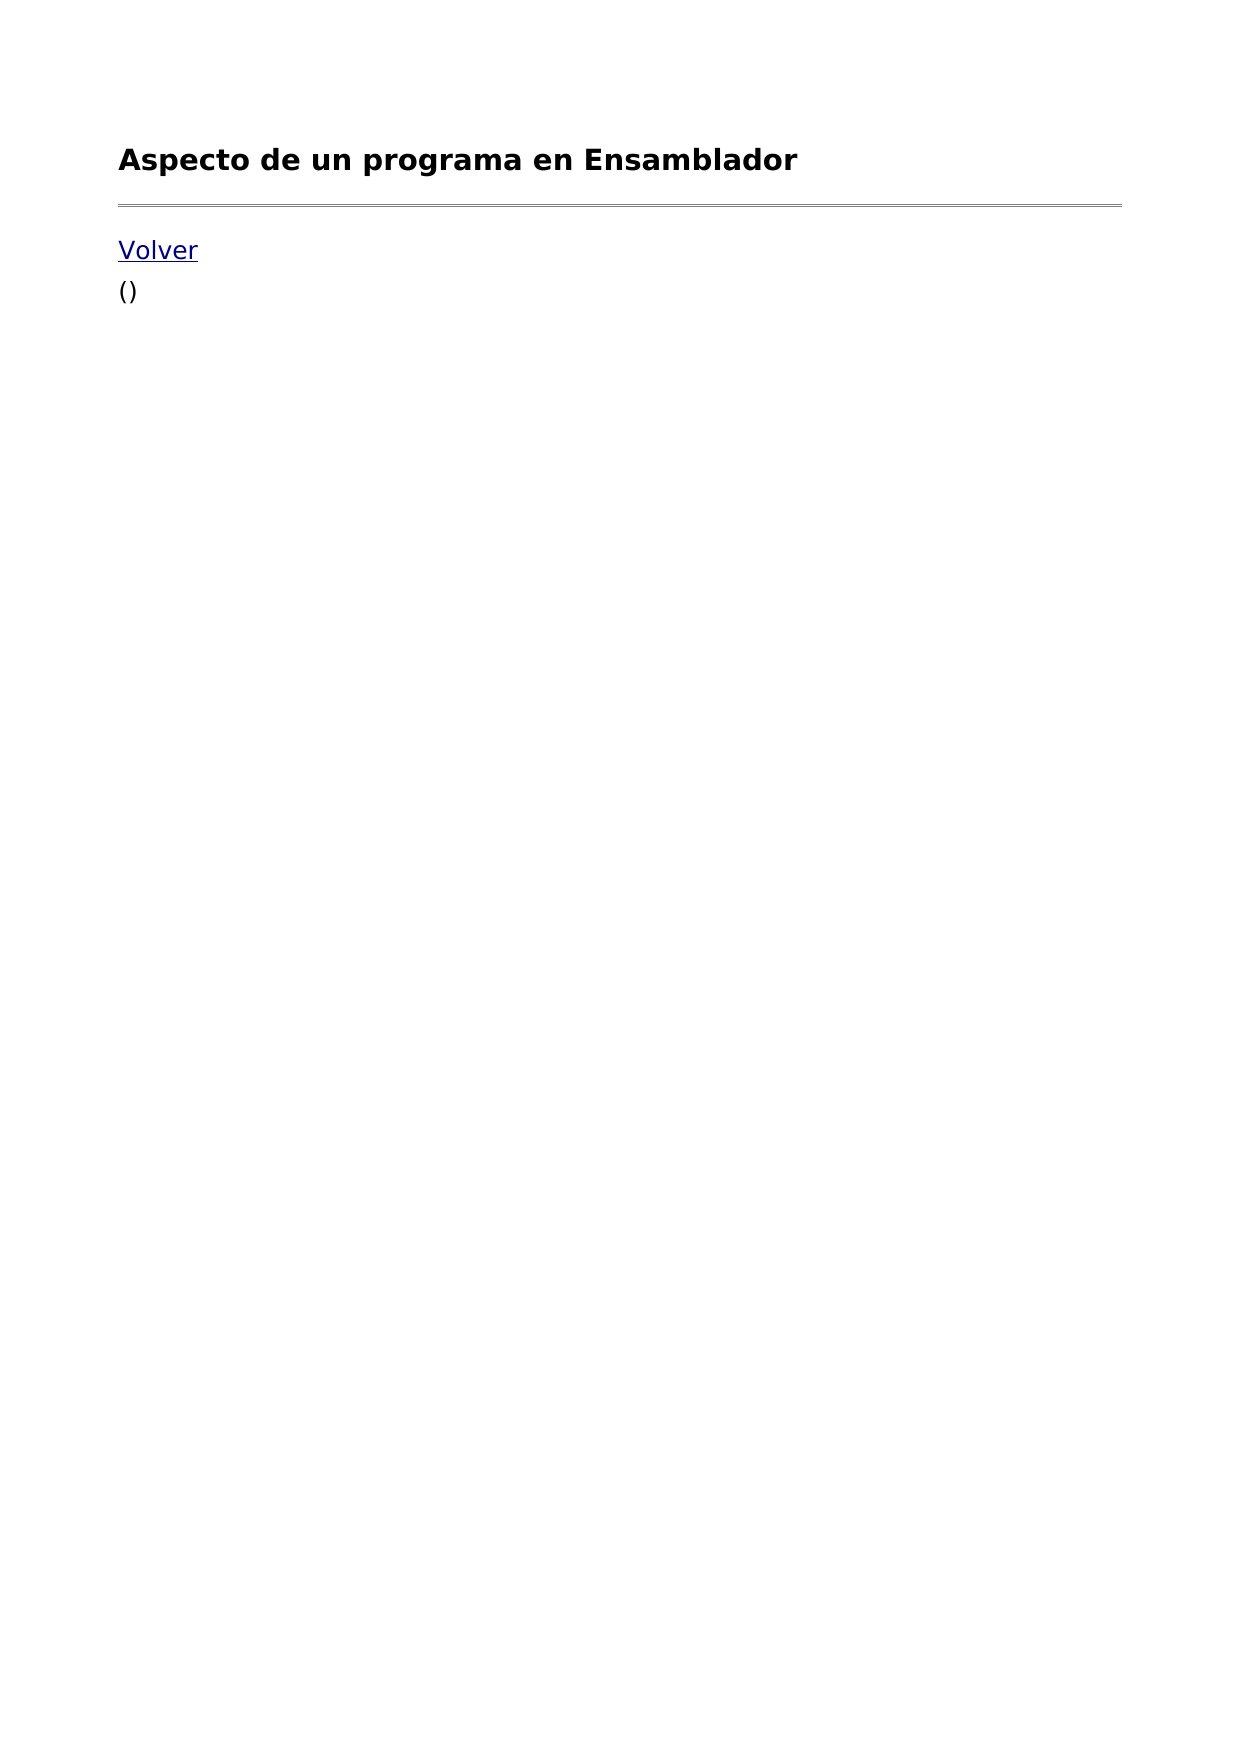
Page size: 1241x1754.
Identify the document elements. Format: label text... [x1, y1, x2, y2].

subtitle Aspecto de un programa en Ensamblador [118, 143, 1122, 177]
text () [118, 278, 1122, 307]
text Volver [118, 236, 1122, 265]
